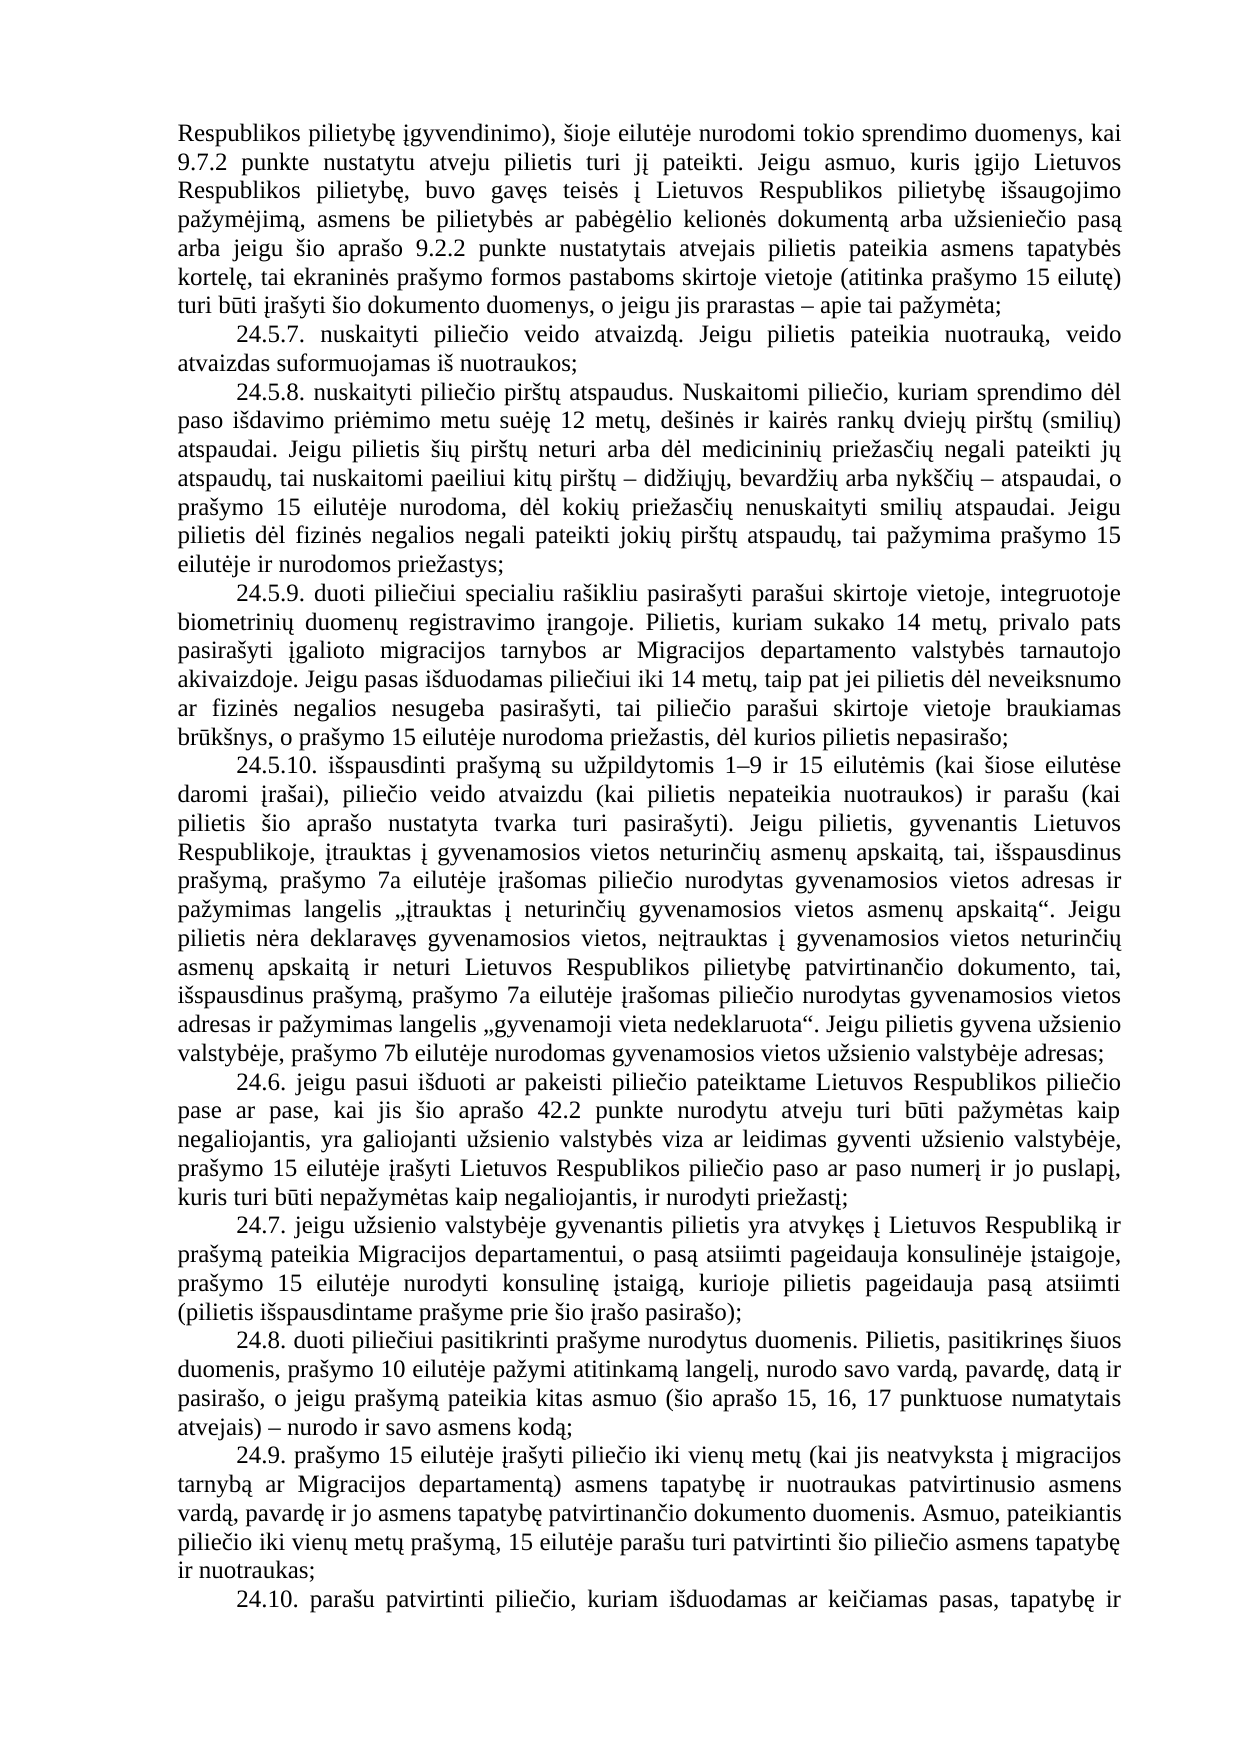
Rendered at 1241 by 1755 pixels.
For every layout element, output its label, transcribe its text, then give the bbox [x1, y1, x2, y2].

text 24.5.7. nuskaityti piliečio veido atvaizdą. Jeigu pilietis pateikia nuotrauką, veido atvaizdas suformuojamas iš nuotraukos; [177, 319, 1122, 377]
text 24.7. jeigu užsienio valstybėje gyvenantis pilietis yra atvykęs į Lietuvos Respubliką ir prašymą pateikia Migracijos departamentui, o pasą atsiimti pageidauja konsulinėje įstaigoje, prašymo 15 eilutėje nurodyti konsulinę įstaigą, kurioje pilietis pageidauja pasą atsiimti (pilietis išspausdintame prašyme prie šio įrašo pasirašo); [177, 1211, 1122, 1326]
text 24.6. jeigu pasui išduoti ar pakeisti piliečio pateiktame Lietuvos Respublikos piliečio pase ar pase, kai jis šio aprašo 42.2 punkte nurodytu atveju turi būti pažymėtas kaip negaliojantis, yra galiojanti užsienio valstybės viza ar leidimas gyventi užsienio valstybėje, prašymo 15 eilutėje įrašyti Lietuvos Respublikos piliečio paso ar paso numerį ir jo puslapį, kuris turi būti nepažymėtas kaip negaliojantis, ir nurodyti priežastį; [177, 1067, 1122, 1211]
text 24.8. duoti piliečiui pasitikrinti prašyme nurodytus duomenis. Pilietis, pasitikrinęs šiuos duomenis, prašymo 10 eilutėje pažymi atitinkamą langelį, nurodo savo vardą, pavardę, datą ir pasirašo, o jeigu prašymą pateikia kitas asmuo (šio aprašo 15, 16, 17 punktuose numatytais atvejais) – nurodo ir savo asmens kodą; [177, 1326, 1122, 1441]
text Respublikos pilietybę įgyvendinimo), šioje eilutėje nurodomi tokio sprendimo duomenys, kai 9.7.2 punkte nustatytu atveju pilietis turi jį pateikti. Jeigu asmuo, kuris įgijo Lietuvos Respublikos pilietybę, buvo gavęs teisės į Lietuvos Respublikos pilietybę išsaugojimo pažymėjimą, asmens be pilietybės ar pabėgėlio kelionės dokumentą arba užsieniečio pasą arba jeigu šio aprašo 9.2.2 punkte nustatytais atvejais pilietis pateikia asmens tapatybės kortelę, tai ekraninės prašymo formos pastaboms skirtoje vietoje (atitinka prašymo 15 eilutę) turi būti įrašyti šio dokumento duomenys, o jeigu jis prarastas – apie tai pažymėta; [177, 118, 1122, 319]
text 24.5.8. nuskaityti piliečio pirštų atspaudus. Nuskaitomi piliečio, kuriam sprendimo dėl paso išdavimo priėmimo metu suėję 12 metų, dešinės ir kairės rankų dviejų pirštų (smilių) atspaudai. Jeigu pilietis šių pirštų neturi arba dėl medicininių priežasčių negali pateikti jų atspaudų, tai nuskaitomi paeiliui kitų pirštų – didžiųjų, bevardžių arba nykščių – atspaudai, o prašymo 15 eilutėje nurodoma, dėl kokių priežasčių nenuskaityti smilių atspaudai. Jeigu pilietis dėl fizinės negalios negali pateikti jokių pirštų atspaudų, tai pažymima prašymo 15 eilutėje ir nurodomos priežastys; [177, 377, 1122, 578]
text 24.9. prašymo 15 eilutėje įrašyti piliečio iki vienų metų (kai jis neatvyksta į migracijos tarnybą ar Migracijos departamentą) asmens tapatybę ir nuotraukas patvirtinusio asmens vardą, pavardę ir jo asmens tapatybę patvirtinančio dokumento duomenis. Asmuo, pateikiantis piliečio iki vienų metų prašymą, 15 eilutėje parašu turi patvirtinti šio piliečio asmens tapatybę ir nuotraukas; [177, 1441, 1122, 1584]
text 24.10. parašu patvirtinti piliečio, kuriam išduodamas ar keičiamas pasas, tapatybę ir [177, 1584, 1122, 1613]
text 24.5.9. duoti piliečiui specialiu rašikliu pasirašyti parašui skirtoje vietoje, integruotoje biometrinių duomenų registravimo įrangoje. Pilietis, kuriam sukako 14 metų, privalo pats pasirašyti įgalioto migracijos tarnybos ar Migracijos departamento valstybės tarnautojo akivaizdoje. Jeigu pasas išduodamas piliečiui iki 14 metų, taip pat jei pilietis dėl neveiksnumo ar fizinės negalios nesugeba pasirašyti, tai piliečio parašui skirtoje vietoje braukiamas brūkšnys, o prašymo 15 eilutėje nurodoma priežastis, dėl kurios pilietis nepasirašo; [177, 578, 1122, 751]
text 24.5.10. išspausdinti prašymą su užpildytomis 1–9 ir 15 eilutėmis (kai šiose eilutėse daromi įrašai), piliečio veido atvaizdu (kai pilietis nepateikia nuotraukos) ir parašu (kai pilietis šio aprašo nustatyta tvarka turi pasirašyti). Jeigu pilietis, gyvenantis Lietuvos Respublikoje, įtrauktas į gyvenamosios vietos neturinčių asmenų apskaitą, tai, išspausdinus prašymą, prašymo 7a eilutėje įrašomas piliečio nurodytas gyvenamosios vietos adresas ir pažymimas langelis „įtrauktas į neturinčių gyvenamosios vietos asmenų apskaitą“. Jeigu pilietis nėra deklaravęs gyvenamosios vietos, neįtrauktas į gyvenamosios vietos neturinčių asmenų apskaitą ir neturi Lietuvos Respublikos pilietybę patvirtinančio dokumento, tai, išspausdinus prašymą, prašymo 7a eilutėje įrašomas piliečio nurodytas gyvenamosios vietos adresas ir pažymimas langelis „gyvenamoji vieta nedeklaruota“. Jeigu pilietis gyvena užsienio valstybėje, prašymo 7b eilutėje nurodomas gyvenamosios vietos užsienio valstybėje adresas; [177, 751, 1122, 1067]
